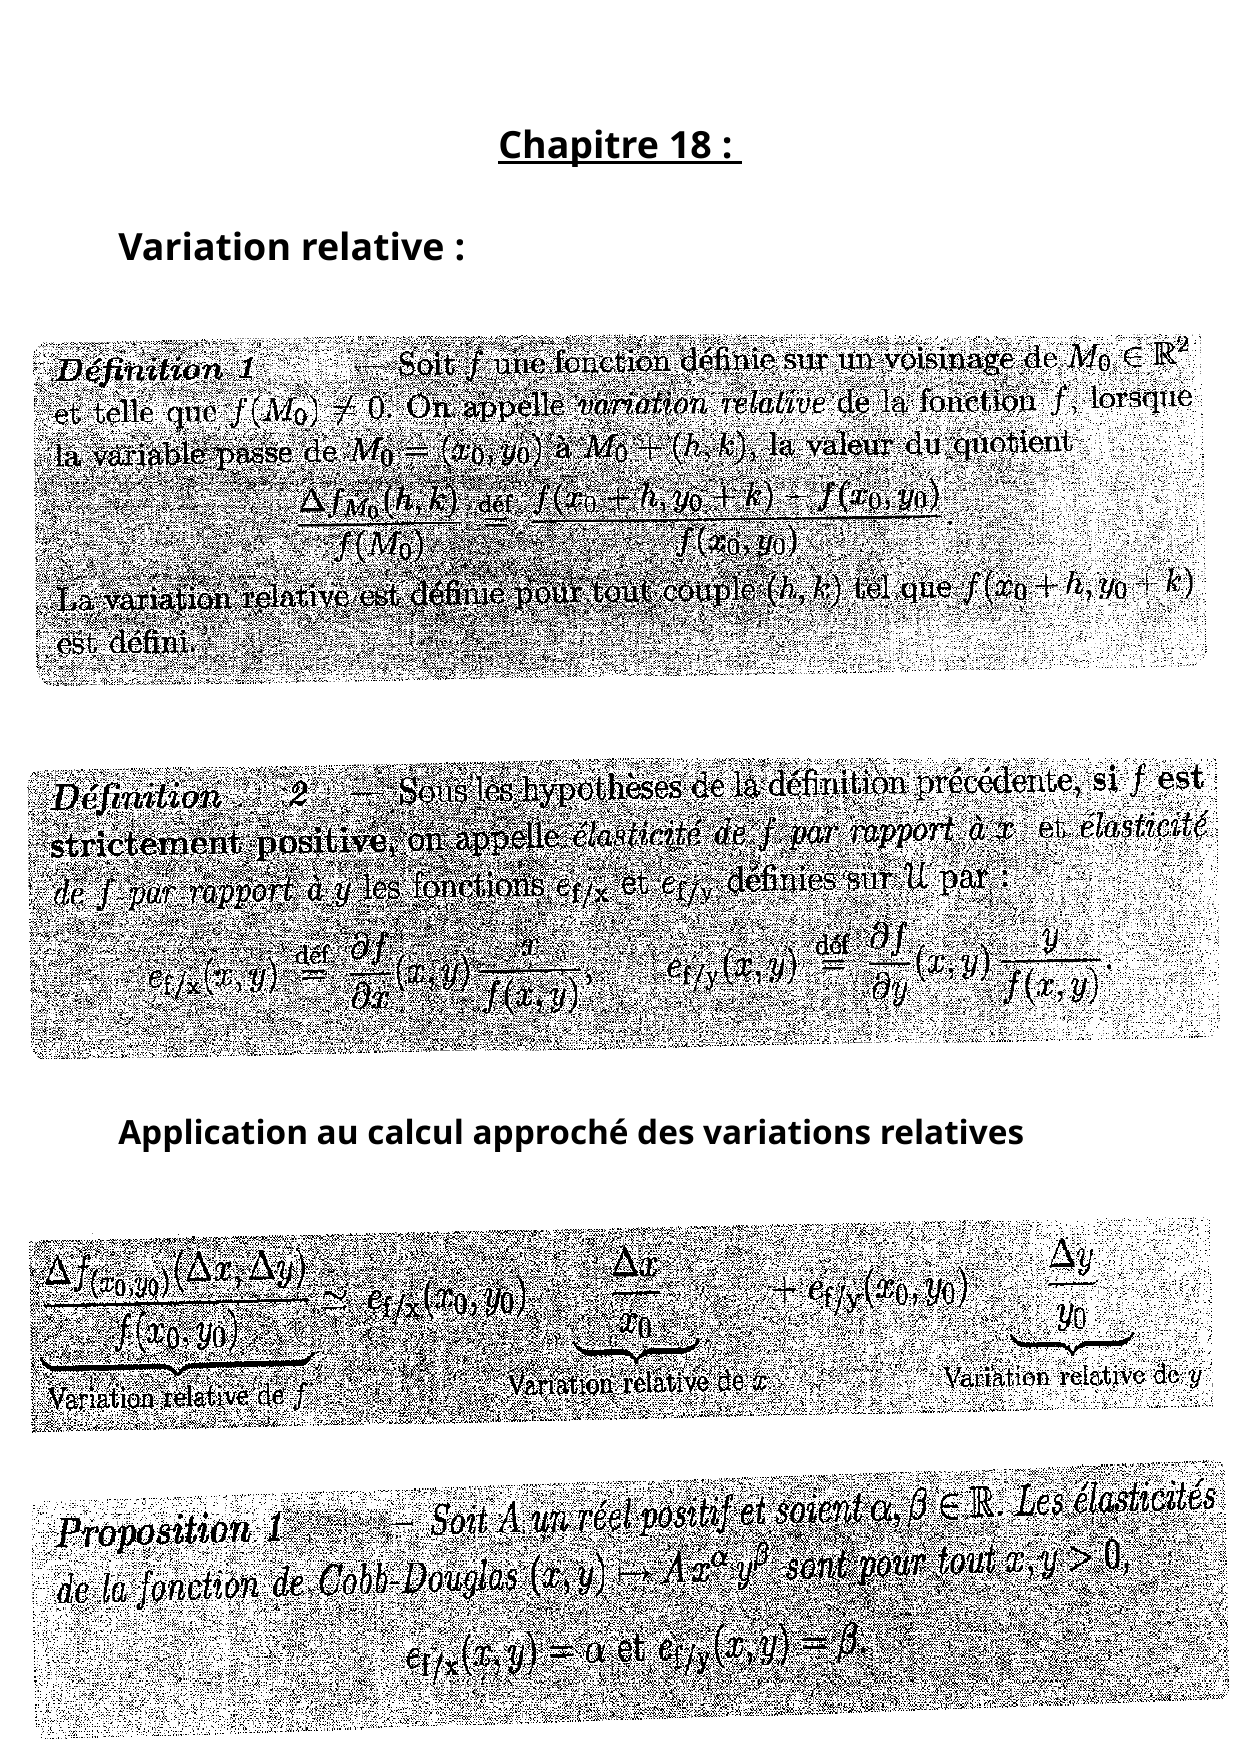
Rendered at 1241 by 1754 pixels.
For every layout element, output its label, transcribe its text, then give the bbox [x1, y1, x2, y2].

picture [10, 271, 1240, 1109]
text Variation relative : [118, 220, 1122, 271]
picture [0, 1179, 1241, 1754]
text Chapitre 18 : [118, 118, 1122, 169]
text Application au calcul approché des variations relatives [118, 1109, 1122, 1154]
